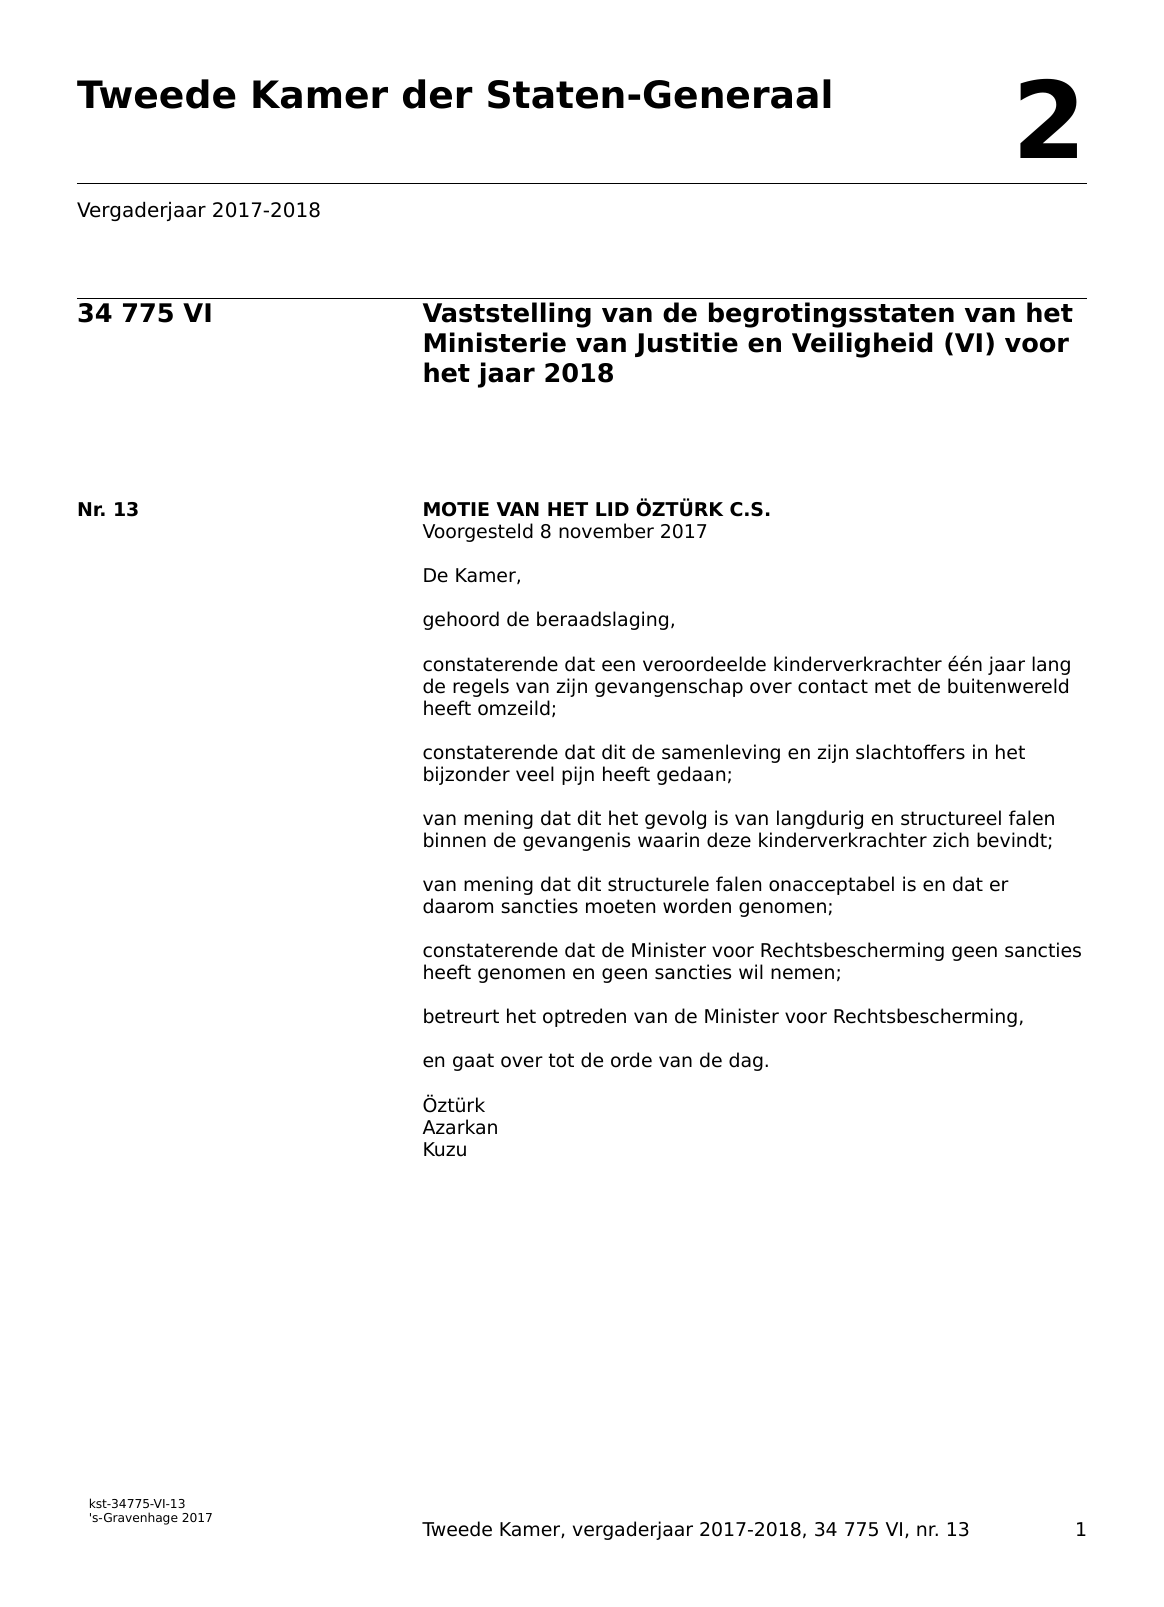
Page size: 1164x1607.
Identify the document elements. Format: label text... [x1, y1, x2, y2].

text constaterende dat een veroordeelde kinderverkrachter één jaar lang de regels van zijn gevangenschap over contact met de buitenwereld heeft omzeild; [422, 653, 1087, 719]
text gehoord de beraadslaging, [422, 609, 1087, 631]
subtitle 34 775 VI Vaststelling van de begrotingsstaten van het Ministerie van Justitie en Veiligheid (VI) voor het jaar 2018 [77, 299, 1087, 388]
text constaterende dat dit de samenleving en zijn slachtoffers in het bijzonder veel pijn heeft gedaan; [422, 742, 1087, 786]
text Azarkan [422, 1117, 1087, 1138]
text constaterende dat de Minister voor Rechtsbescherming geen sancties heeft genomen en geen sancties wil nemen; [422, 940, 1087, 984]
text 's-Gravenhage 2017 [88, 1511, 323, 1525]
text Kuzu [422, 1138, 1087, 1161]
text kst-34775-VI-13 [88, 1497, 323, 1511]
text Öztürk [422, 1094, 1087, 1117]
text en gaat over tot de orde van de dag. [422, 1050, 1087, 1072]
subtitle Nr. 13 MOTIE VAN HET LID ÖZTÜRK C.S. [77, 499, 1087, 521]
table_header Tweede Kamer der Staten-Generaal [77, 59, 886, 183]
text betreurt het optreden van de Minister voor Rechtsbescherming, [422, 1006, 1087, 1028]
table_header 2 [886, 59, 1087, 183]
text van mening dat dit structurele falen onacceptabel is en dat er daarom sancties moeten worden genomen; [422, 874, 1087, 918]
text van mening dat dit het gevolg is van langdurig en structureel falen binnen de gevangenis waarin deze kinderverkrachter zich bevindt; [422, 808, 1087, 852]
text De Kamer, [422, 565, 1087, 587]
text Voorgesteld 8 november 2017 [422, 521, 1087, 543]
table_cell Vergaderjaar 2017-2018 [77, 184, 1087, 298]
